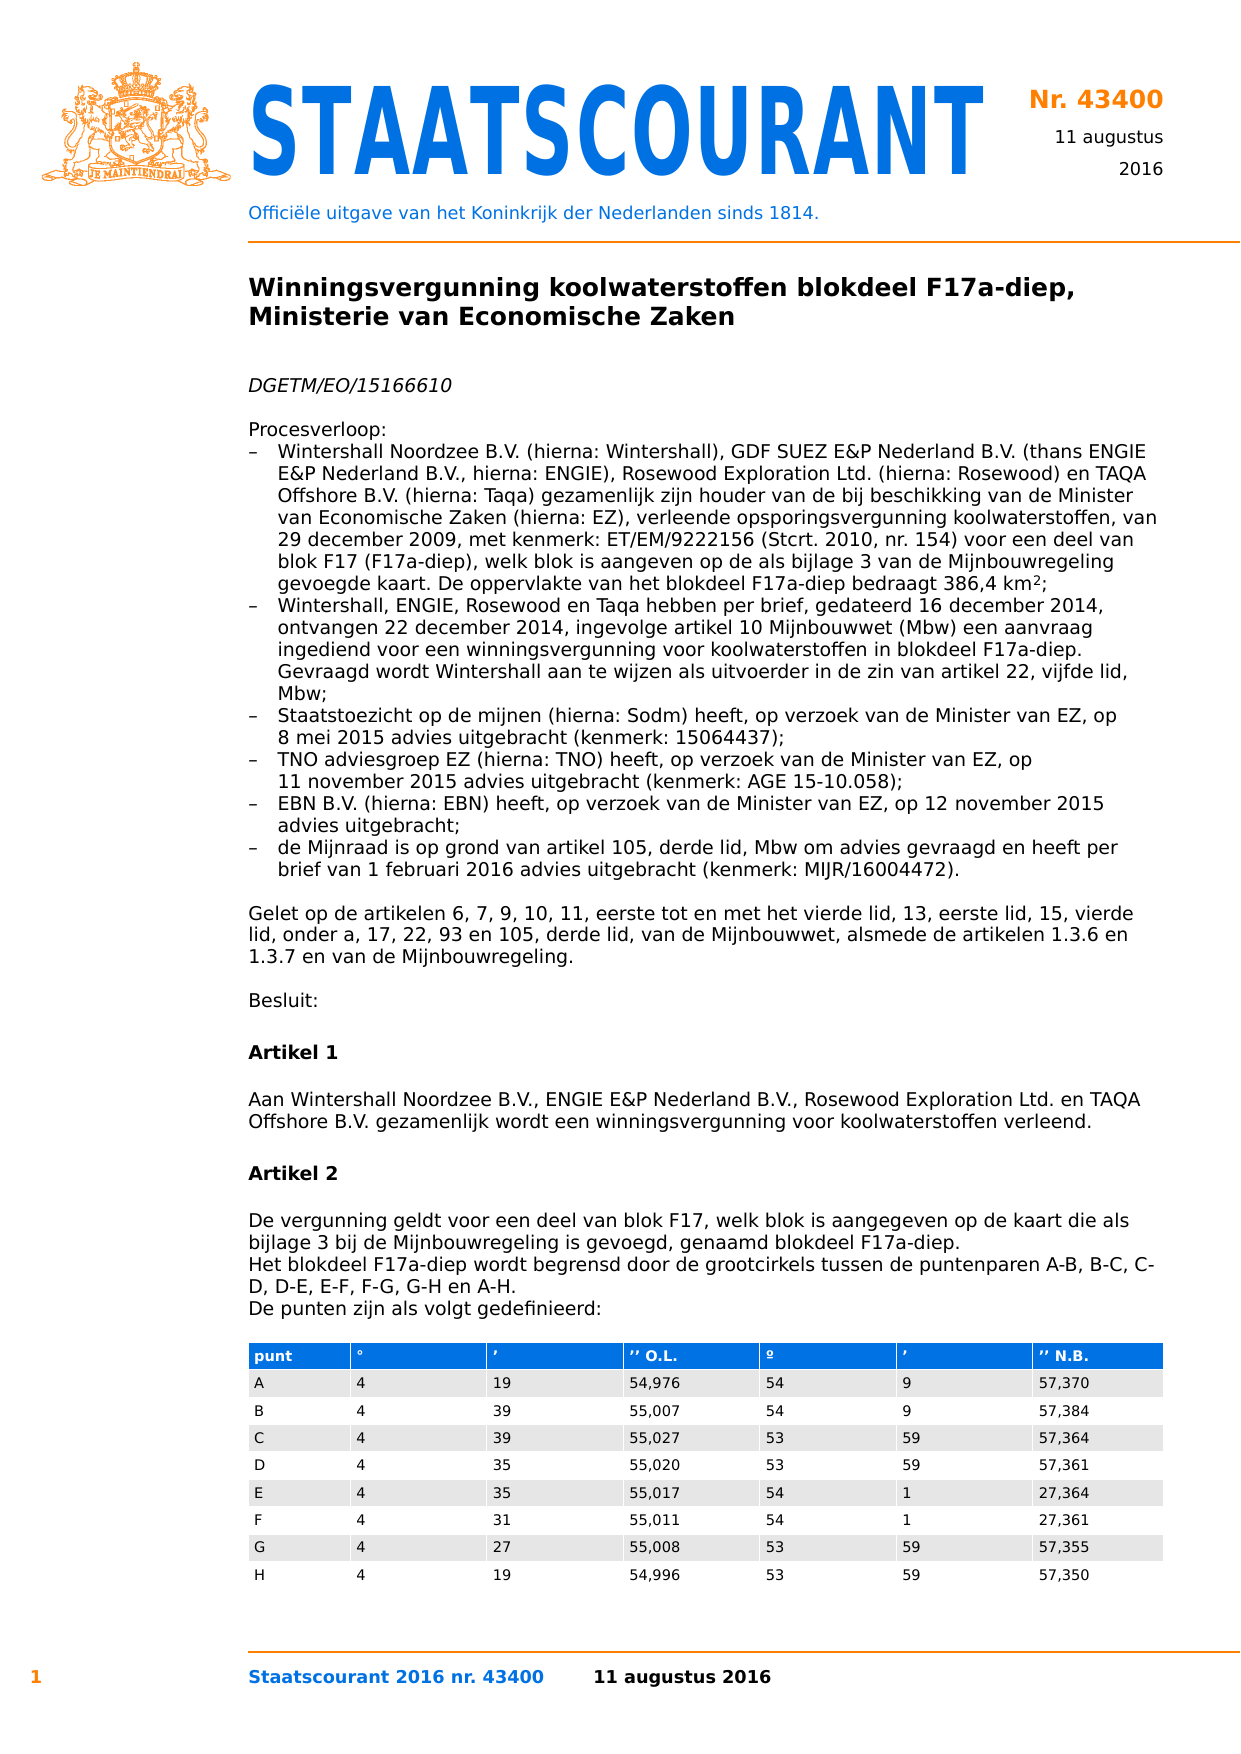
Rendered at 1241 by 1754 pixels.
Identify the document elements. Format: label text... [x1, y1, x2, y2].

table_cell 19 [487, 1562, 623, 1588]
table_cell 54,976 [624, 1370, 759, 1397]
table_cell D [249, 1453, 350, 1479]
table_cell 2016 [998, 153, 1240, 203]
text – de Mijnraad is op grond van artikel 105, derde lid, Mbw om advies gevraagd en heeft per brief van 1 februari 2016 advies uitgebracht (kenmerk: MIJR/16004472). [248, 837, 1163, 881]
table_header [25, 62, 248, 241]
table_cell 59 [897, 1562, 1032, 1588]
table_cell 11 augustus [998, 121, 1240, 153]
text De vergunning geldt voor een deel van blok F17, welk blok is aangegeven op de kaart die als bijlage 3 bij de Mijnbouwregeling is gevoegd, genaamd blokdeel F17a-diep. [248, 1210, 1163, 1254]
table_cell 27 [487, 1535, 623, 1561]
table_cell G [249, 1535, 350, 1561]
table_cell 54,996 [624, 1562, 759, 1588]
table_cell 57,361 [1033, 1453, 1163, 1479]
table_cell 19 [487, 1370, 623, 1397]
table_header ’ [897, 1343, 1032, 1369]
table_cell 55,007 [624, 1398, 759, 1424]
table_cell 27,361 [1033, 1507, 1163, 1534]
table_cell 35 [487, 1453, 623, 1479]
table_cell 9 [897, 1370, 1032, 1397]
table_cell A [249, 1370, 350, 1397]
table_cell 59 [897, 1535, 1032, 1561]
table_cell 27,364 [1033, 1480, 1163, 1506]
table_cell 4 [351, 1562, 486, 1588]
text – TNO adviesgroep EZ (hierna: TNO) heeft, op verzoek van de Minister van EZ, op 11 november 2015 advies uitgebracht (kenmerk: AGE 15-10.058); [248, 749, 1163, 793]
table_cell B [249, 1398, 350, 1424]
text – EBN B.V. (hierna: EBN) heeft, op verzoek van de Minister van EZ, op 12 november 2015 advies uitgebracht; [248, 793, 1163, 837]
table_cell 4 [351, 1370, 486, 1397]
table_header STAATSCOURANT [248, 62, 998, 203]
text Besluit: [248, 990, 1163, 1012]
table_header ° [351, 1343, 486, 1369]
table_cell 1 [897, 1480, 1032, 1506]
table_cell 4 [351, 1453, 486, 1479]
table_cell 53 [760, 1453, 896, 1479]
table_cell 55,020 [624, 1453, 759, 1479]
table_cell 54 [760, 1370, 896, 1397]
text De punten zijn als volgt gedefinieerd: [248, 1298, 1163, 1320]
table_cell 9 [897, 1398, 1032, 1424]
text – Wintershall, ENGIE, Rosewood en Taqa hebben per brief, gedateerd 16 december 2014, ontvangen 22 december 2014, ingevolge artikel 10 Mijnbouwwet (Mbw) een aanvraag ingediend voor een winningsvergunning voor koolwaterstoffen in blokdeel F17a-diep. Gevraagd wordt Wintershall aan te wijzen als uitvoerder in de zin van artikel 22, vijfde lid, Mbw; [248, 595, 1163, 705]
text Procesverloop: [248, 419, 1163, 441]
table_cell 31 [487, 1507, 623, 1534]
subtitle Artikel 1 [248, 1042, 1163, 1064]
table_cell 57,355 [1033, 1535, 1163, 1561]
text Gelet op de artikelen 6, 7, 9, 10, 11, eerste tot en met het vierde lid, 13, eerste lid, 15, vierde lid, onder a, 17, 22, 93 en 105, derde lid, van de Mijnbouwwet, alsmede de artikelen 1.3.6 en 1.3.7 en van de Mijnbouwregeling. [248, 902, 1163, 968]
table_cell 55,008 [624, 1535, 759, 1561]
table_cell Officiële uitgave van het Koninkrijk der Nederlanden sinds 1814. [248, 203, 1240, 241]
table_header ’ [487, 1343, 623, 1369]
table_cell 4 [351, 1507, 486, 1534]
table_cell 35 [487, 1480, 623, 1506]
table_cell 4 [351, 1425, 486, 1451]
table_cell 4 [351, 1398, 486, 1424]
table_header ’’ O.L. [624, 1343, 759, 1369]
table_cell 39 [487, 1398, 623, 1424]
text Het blokdeel F17a-diep wordt begrensd door de grootcirkels tussen de puntenparen A-B, B-C, C-D, D-E, E-F, F-G, G-H en A-H. [248, 1254, 1163, 1298]
picture [41, 62, 231, 186]
table_cell 55,017 [624, 1480, 759, 1506]
text Aan Wintershall Noordzee B.V., ENGIE E&P Nederland B.V., Rosewood Exploration Ltd. en TAQA Offshore B.V. gezamenlijk wordt een winningsvergunning voor koolwaterstoffen verleend. [248, 1089, 1163, 1133]
table_cell E [249, 1480, 350, 1506]
table_cell 53 [760, 1562, 896, 1588]
table_cell 57,350 [1033, 1562, 1163, 1588]
table_header ’’ N.B. [1033, 1343, 1163, 1369]
table_cell 59 [897, 1425, 1032, 1451]
table_cell C [249, 1425, 350, 1451]
table_cell 4 [351, 1480, 486, 1506]
table_header punt [249, 1343, 350, 1369]
subtitle Artikel 2 [248, 1163, 1163, 1185]
table_cell 1 [897, 1507, 1032, 1534]
text DGETM/EO/15166610 [248, 375, 1163, 397]
table_cell 54 [760, 1480, 896, 1506]
table_cell 57,364 [1033, 1425, 1163, 1451]
text – Wintershall Noordzee B.V. (hierna: Wintershall), GDF SUEZ E&P Nederland B.V. (thans ENGIE E&P Nederland B.V., hierna: ENGIE), Rosewood Exploration Ltd. (hierna: Rosewood) en TAQA Offshore B.V. (hierna: Taqa) gezamenlijk zijn houder van de bij beschikking van de Minister van Economische Zaken (hierna: EZ), verleende opsporingsvergunning koolwaterstoffen, van 29 december 2009, met kenmerk: ET/EM/9222156 (Stcrt. 2010, nr. 154) voor een deel van blok F17 (F17a-diep), welk blok is aangeven op de als bijlage 3 van de Mijnbouwregeling gevoegde kaart. De oppervlakte van het blokdeel F17a-diep bedraagt 386,4 km2; [248, 441, 1163, 595]
table_cell 55,027 [624, 1425, 759, 1451]
table_cell 55,011 [624, 1507, 759, 1534]
table_header º [760, 1343, 896, 1369]
table_cell 54 [760, 1398, 896, 1424]
table_cell 57,370 [1033, 1370, 1163, 1397]
table_cell 4 [351, 1535, 486, 1561]
table_cell 54 [760, 1507, 896, 1534]
table_cell 57,384 [1033, 1398, 1163, 1424]
table_header Nr. 43400 [998, 62, 1240, 121]
table_cell 59 [897, 1453, 1032, 1479]
table_cell F [249, 1507, 350, 1534]
subtitle Winningsvergunning koolwaterstoffen blokdeel F17a-diep, Ministerie van Economische Zaken [248, 273, 1163, 331]
text – Staatstoezicht op de mijnen (hierna: Sodm) heeft, op verzoek van de Minister van EZ, op 8 mei 2015 advies uitgebracht (kenmerk: 15064437); [248, 705, 1163, 749]
table_cell 39 [487, 1425, 623, 1451]
table_cell H [249, 1562, 350, 1588]
table_cell 53 [760, 1535, 896, 1561]
table_cell 53 [760, 1425, 896, 1451]
